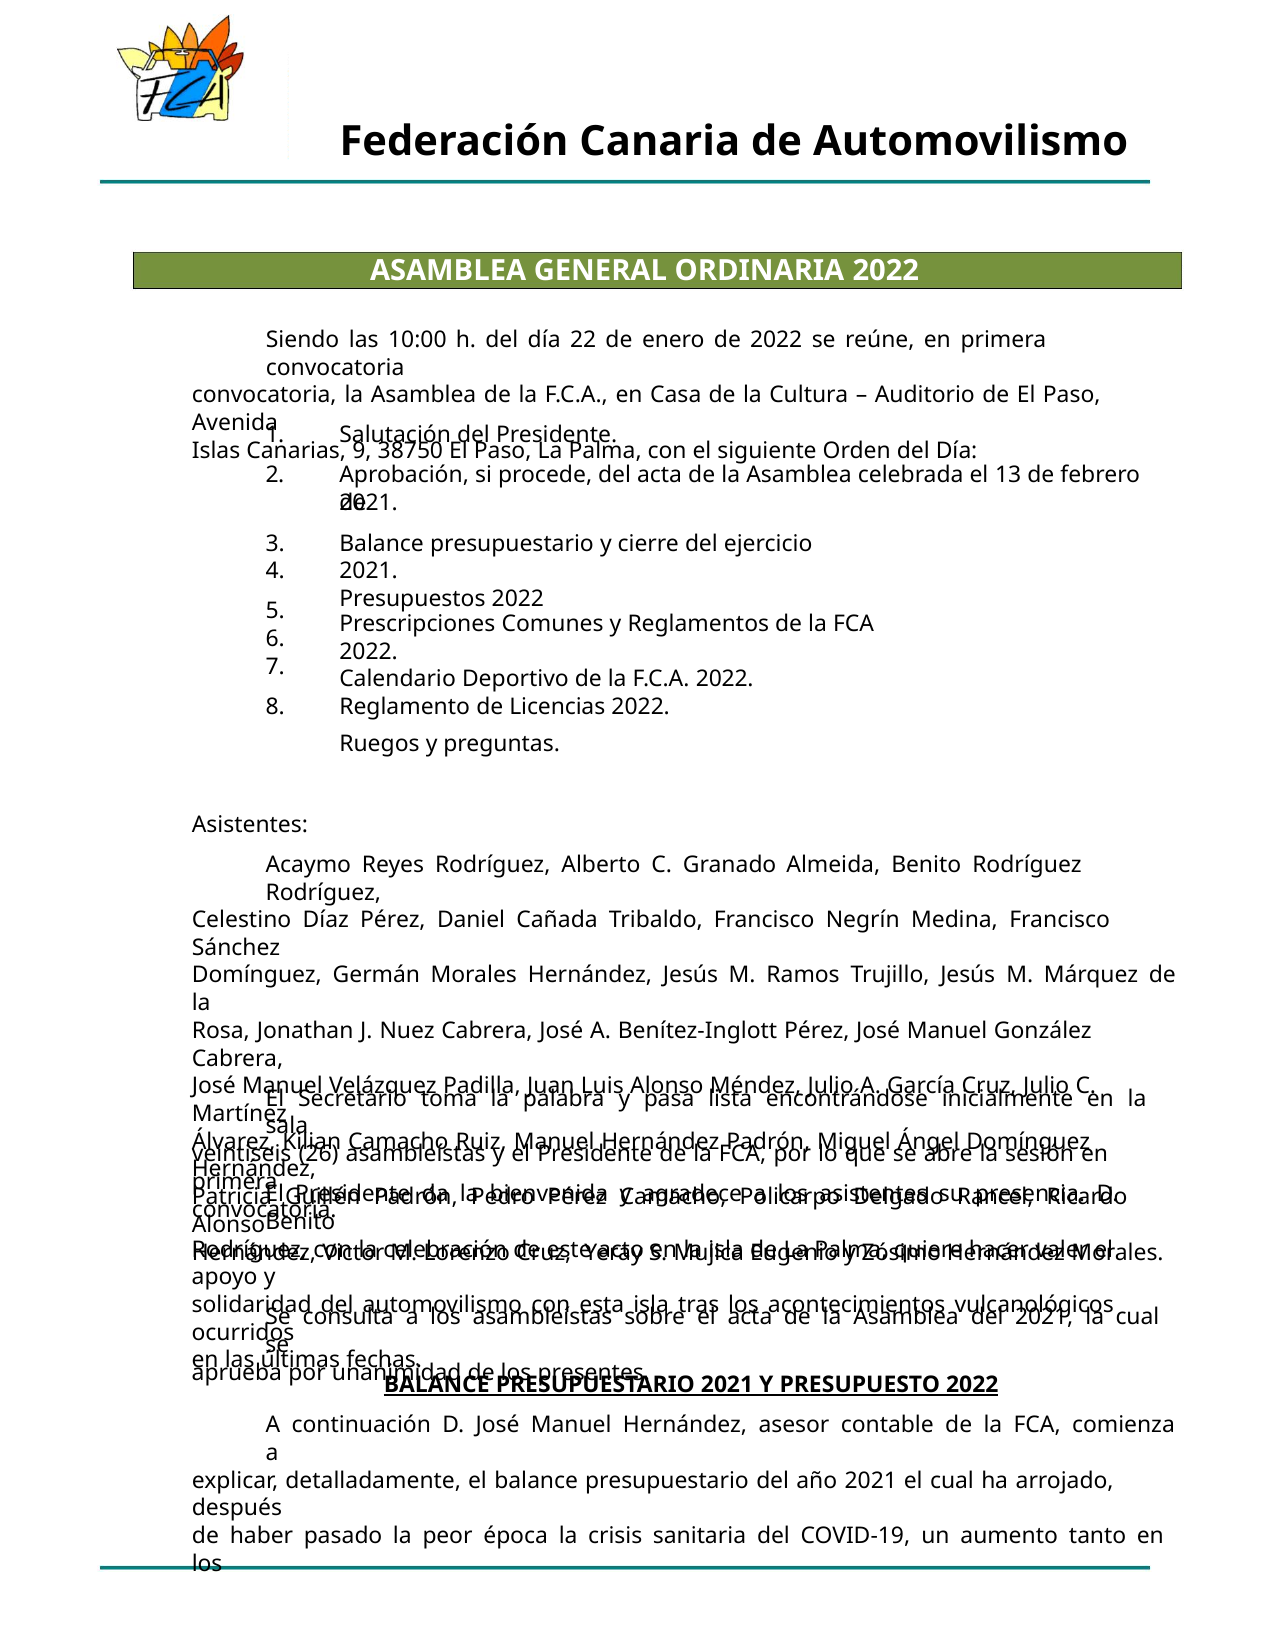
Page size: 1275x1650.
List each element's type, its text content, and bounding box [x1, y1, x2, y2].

text convocatoria. [192, 1195, 265, 1223]
text en las últimas fechas. [191, 1346, 265, 1358]
text 8. [265, 692, 310, 720]
text Acaymo Reyes Rodríguez, Alberto C. Granado Almeida, Benito Rodríguez Rodríguez, [265, 850, 1182, 906]
text Reglamento de Licencias 2022. [339, 692, 932, 720]
text Salutación del Presidente. [339, 421, 625, 448]
text El Secretario toma la palabra y pasa lista encontrándose inicialmente en la sala [265, 1084, 1182, 1139]
text Siendo las 10:00 h. del día 22 de enero de 2022 se reúne, en primera convocatoria [266, 325, 1182, 381]
text A continuación D. José Manuel Hernández, asesor contable de la FCA, comienza a [265, 1410, 1182, 1466]
text 7. [265, 652, 310, 680]
text de haber pasado la peor época la crisis sanitaria del COVID-19, un aumento tanto en los [192, 1521, 1182, 1577]
text Rodríguez, con la celebración de este acto en la isla de La Palma, quiere hacer valer el apoyo y [191, 1235, 1182, 1290]
text Calendario Deportivo de la F.C.A. 2022. [339, 665, 932, 692]
text Presupuestos 2022 [339, 584, 872, 609]
text Asistentes: [192, 810, 327, 838]
text Aprobación, si procede, del acta de la Asamblea celebrada el 13 de febrero de [339, 461, 1154, 516]
text Se consulta a los asambleístas sobre el acta de la Asamblea del 2021, la cual se [265, 1302, 1182, 1358]
text Federación Canaria de Automovilismo [339, 115, 1154, 165]
text veintiseis (26) asambleístas y el Presidente de la FCA, por lo que se abre la sesión en primera [192, 1139, 1182, 1195]
text 5. [265, 597, 310, 624]
text . [278, 421, 310, 448]
text BALANCE PRESUPUESTARIO 2021 Y PRESUPUESTO 2022 [383, 1370, 1064, 1398]
text Balance presupuestario y cierre del ejercicio 2021. [339, 529, 872, 584]
text 4. [265, 557, 310, 584]
text 2021. [339, 488, 421, 516]
text El Presidente da la bienvenida y agradece a los asistentes su presencia. D. Benito [265, 1179, 1182, 1235]
text Domínguez, Germán Morales Hernández, Jesús M. Ramos Trujillo, Jesús M. Márquez de la [192, 961, 1182, 1016]
text José Manuel Velázquez Padilla, Juan Luis Alonso Méndez, Julio A. García Cruz, Julio C. Martínez [192, 1072, 1182, 1127]
text 2 [265, 461, 303, 488]
text 3. [265, 529, 310, 557]
text Prescripciones Comunes y Reglamentos de la FCA 2022. [339, 609, 932, 665]
text Ruegos y preguntas. [339, 729, 573, 757]
text Islas Canarias, 9, 38750 El Paso, La Palma, con el siguiente Orden del Día: [192, 436, 1182, 464]
text Rosa, Jonathan J. Nuez Cabrera, José A. Benítez-Inglott Pérez, José Manuel González Cabrera, [192, 1016, 1182, 1072]
text convocatoria, la Asamblea de la F.C.A., en Casa de la Cultura – Auditorio de El Paso, Avenida [192, 381, 1182, 436]
text aprueba por unanimidad de los presentes. [191, 1358, 1182, 1386]
text explicar, detalladamente, el balance presupuestario del año 2021 el cual ha arrojado, después [192, 1466, 1182, 1521]
text solidaridad del automovilismo con esta isla tras los acontecimientos vulcanológicos ocurridos [191, 1290, 1182, 1346]
text 1 [265, 421, 278, 448]
text Celestino Díaz Pérez, Daniel Cañada Tribaldo, Francisco Negrín Medina, Francisco Sánchez [192, 906, 1182, 961]
text 6. [265, 624, 310, 652]
text ASAMBLEA GENERAL ORDINARIA 2022 [370, 252, 969, 288]
text . [303, 461, 310, 488]
